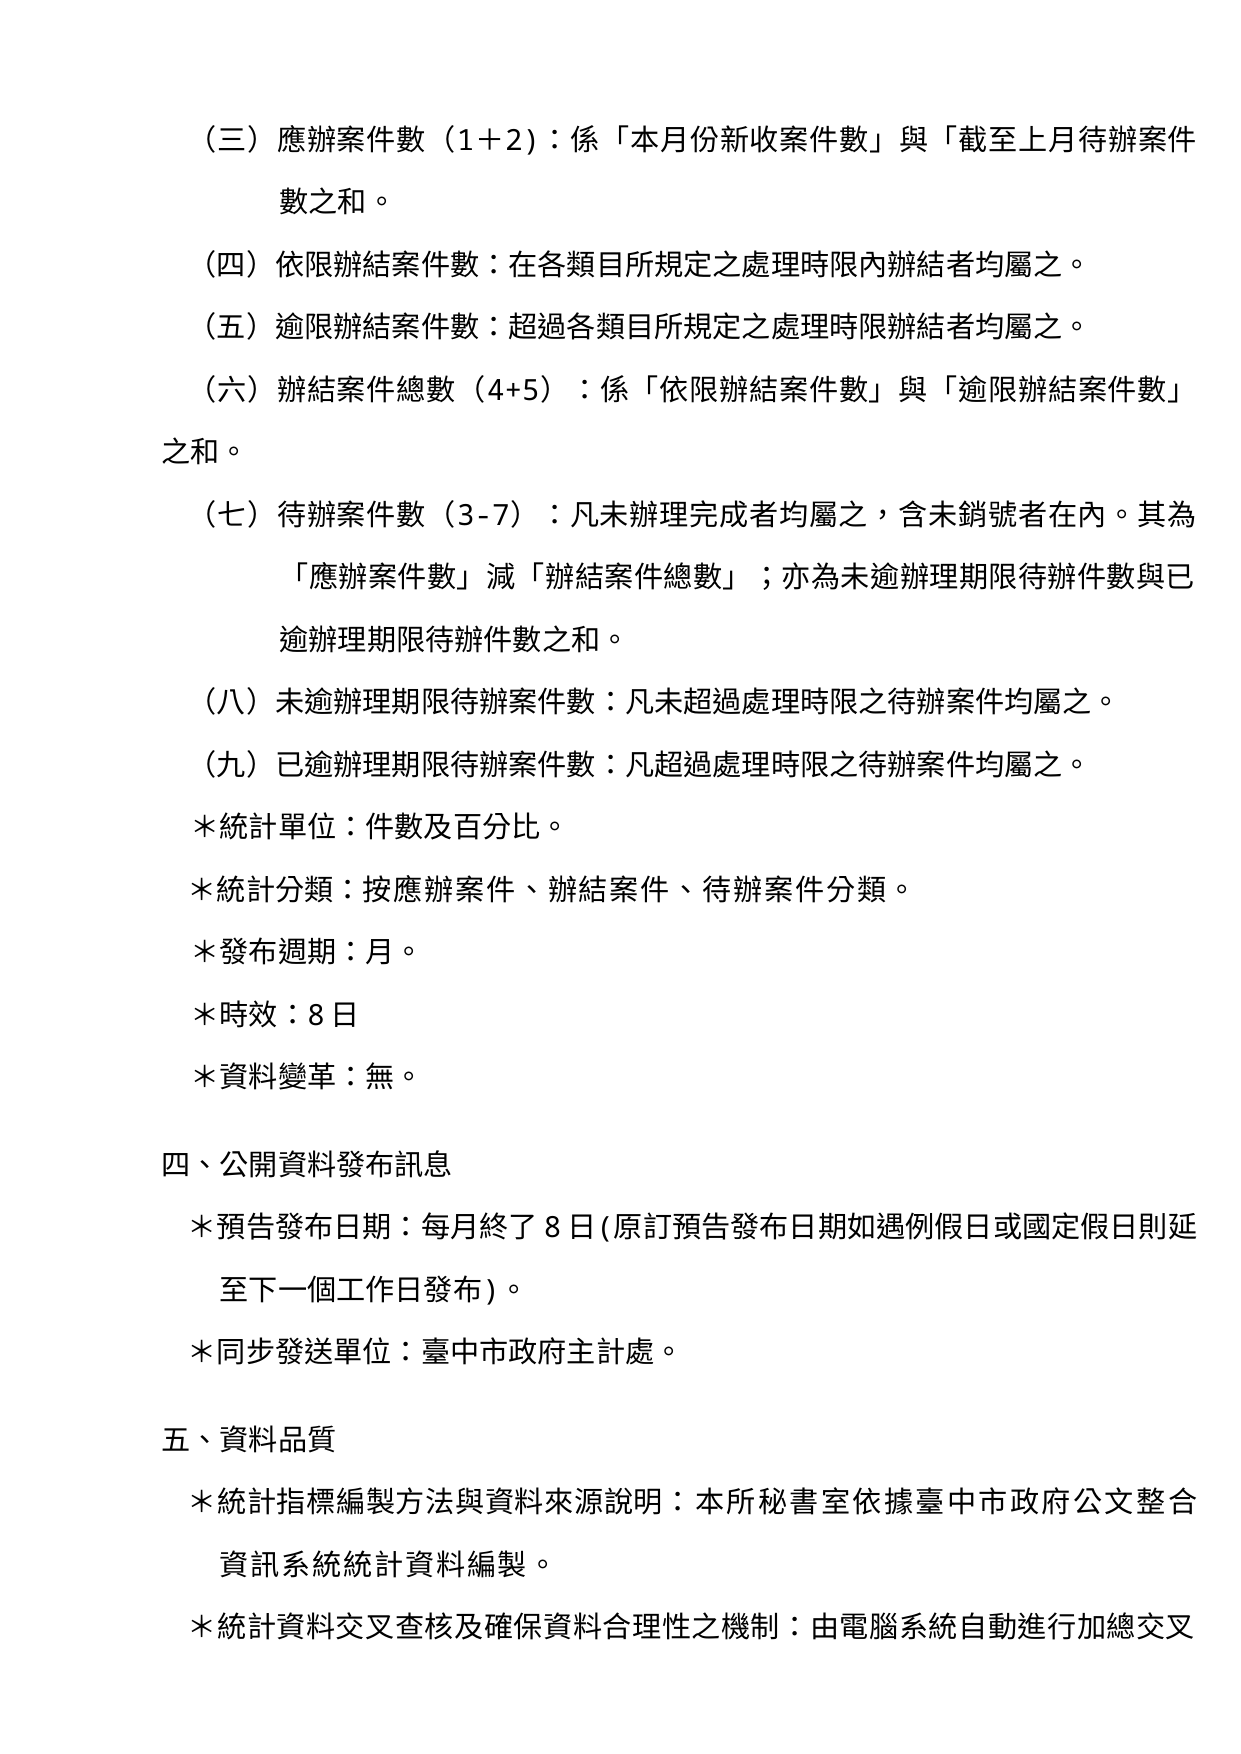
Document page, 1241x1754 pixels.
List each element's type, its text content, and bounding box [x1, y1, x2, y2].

table_header （三）應辦案件數（1＋2)：係「本月份新收案件數」與「截至上月待辦案件數之和。 （四）依限辦結案件數：在各類目所規定之處理時限內辦結者均屬之。 （五）逾限辦結案件數：超過各類目所規定之處理時限辦結者均屬之。 （六）辦結案件總數（4+5）：係「依限辦結案件數」與「逾限辦結案件數」之和。 （七）待辦案件數（3-7）：凡未辦理完成者均屬之，含未銷號者在內。其為「應辦案件數」減「辦結案件總數」；亦為未逾辦理期限待辦件數與已逾辦理期限待辦件數之和。 （八）未逾辦理期限待辦案件數：凡未超過處理時限之待辦案件均屬之。 （九）已逾辦理期限待辦案件數：凡超過處理時限之待辦案件均屬之。 ＊統計單位：件數及百分比。 ＊統計分類：按應辦案件、辦結案件、待辦案件分類。 ＊發布週期：月。 ＊時效：8日 ＊資料變革：無。 四、公開資料發布訊息 ＊預告發布日期：每月終了8日(原訂預告發布日期如遇例假日或國定假日則延至下一個工作日發布)。 ＊同步發送單位：臺中市政府主計處。 五、資料品質 ＊統計指標編製方法與資料來源說明：本所秘書室依據臺中市政府公文整合資訊系統統計資料編製。 ＊統計資料交叉查核及確保資料合理性之機制：由電腦系統自動進行加總交叉 [150, 96, 1209, 1646]
